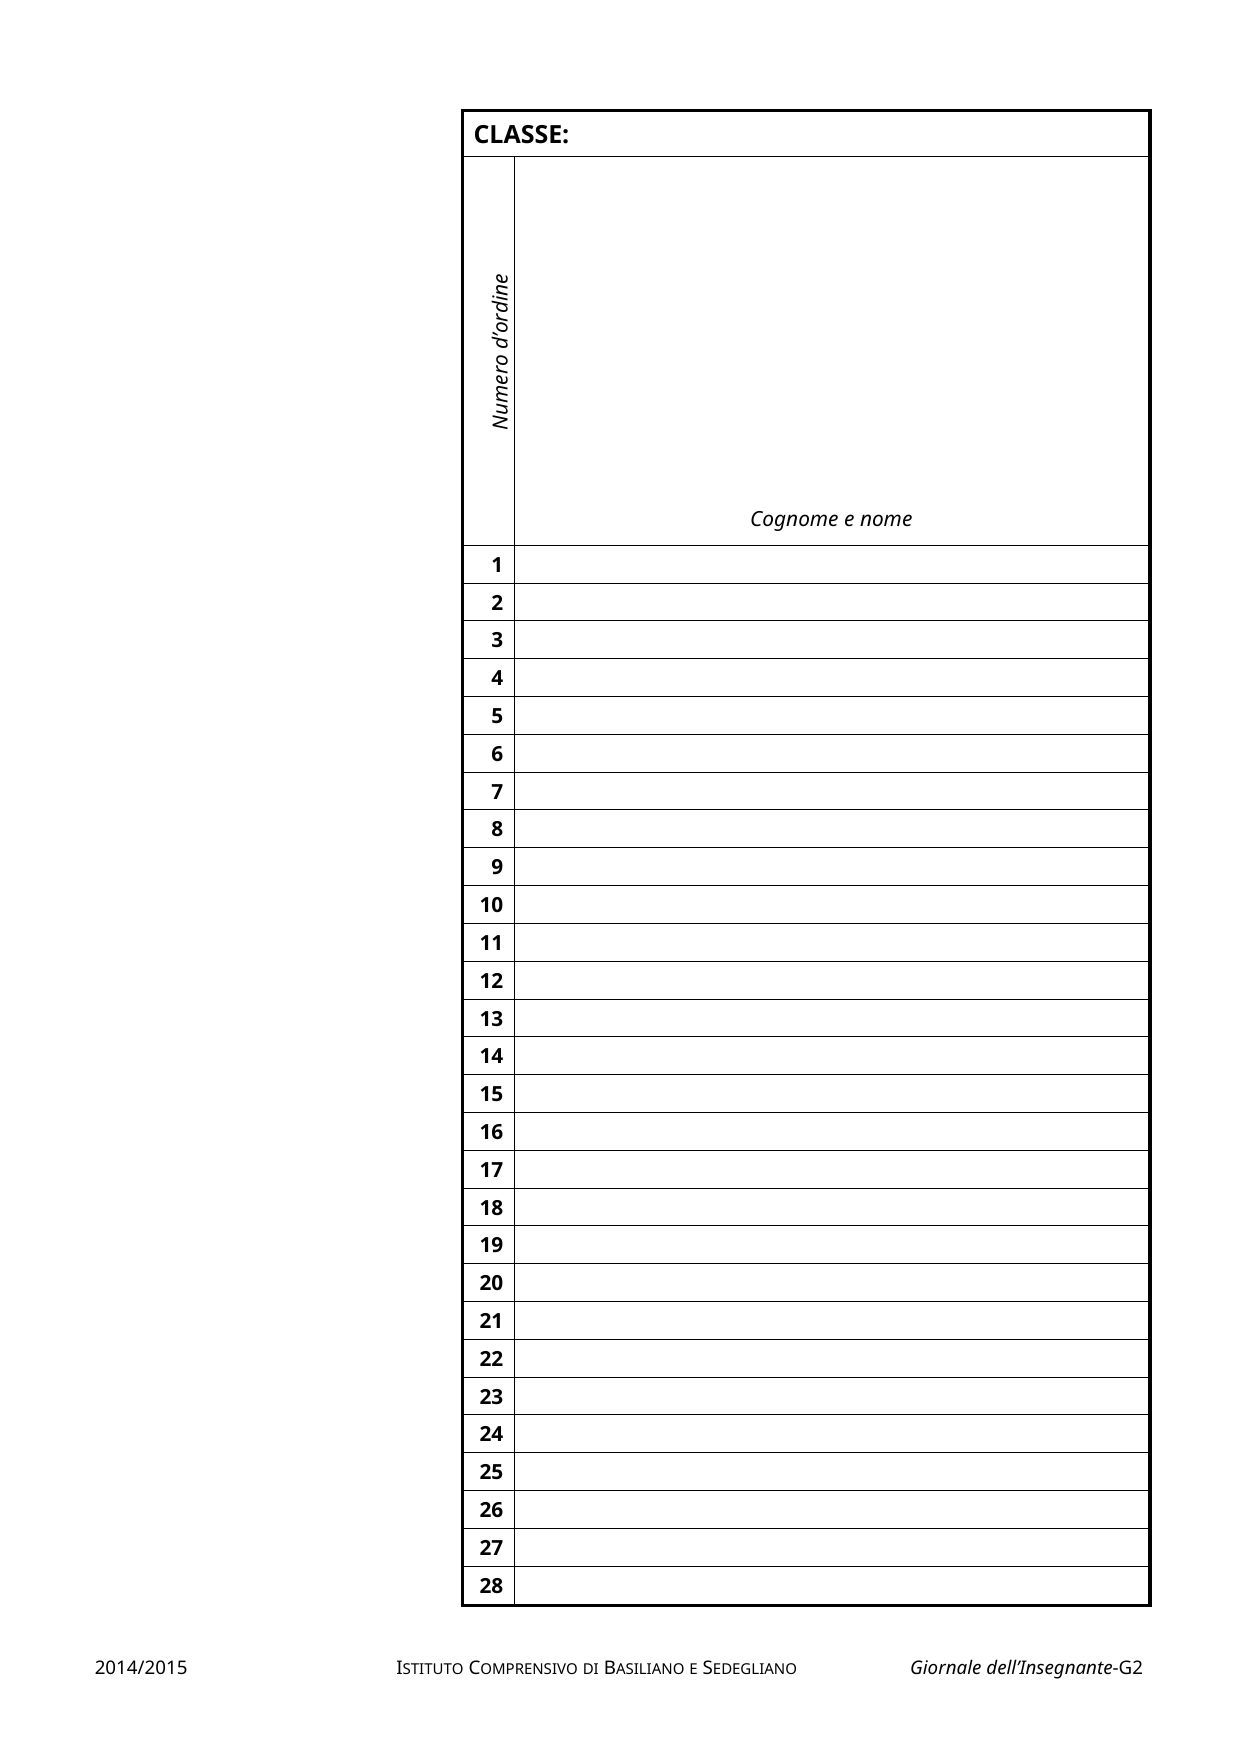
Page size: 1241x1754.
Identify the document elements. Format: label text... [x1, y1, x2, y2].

table_cell [515, 773, 1148, 809]
table_cell [515, 1529, 1148, 1566]
table_cell [515, 1189, 1148, 1225]
table_cell 17 [464, 1151, 514, 1187]
table_cell [515, 621, 1148, 658]
table_cell [515, 584, 1148, 620]
table_cell 22 [464, 1340, 514, 1377]
table_cell 24 [464, 1415, 514, 1452]
table_cell [515, 1075, 1148, 1112]
table_cell [515, 1415, 1148, 1452]
table_cell 2 [464, 584, 514, 620]
table_cell 7 [464, 773, 514, 809]
table_cell [515, 546, 1148, 582]
table_cell 18 [464, 1189, 514, 1225]
table_header [610, 112, 1148, 156]
table_cell [515, 1000, 1148, 1036]
table_cell [515, 1264, 1148, 1301]
table_cell 15 [464, 1075, 514, 1112]
table_cell [515, 848, 1148, 885]
table_cell 26 [464, 1491, 514, 1528]
table_cell [515, 1037, 1148, 1074]
table_cell [515, 1340, 1148, 1377]
table_cell 6 [464, 735, 514, 772]
table_cell Numero d’ordine [464, 157, 514, 545]
table_cell [515, 1113, 1148, 1150]
table_cell 16 [464, 1113, 514, 1150]
table_cell 3 [464, 621, 514, 658]
table_cell Cognome e nome [515, 157, 1148, 545]
table_cell [515, 1151, 1148, 1187]
table_cell 20 [464, 1264, 514, 1301]
table_cell 5 [464, 697, 514, 734]
table_cell 27 [464, 1529, 514, 1566]
table_cell [515, 1567, 1148, 1603]
table_cell [515, 810, 1148, 847]
table_cell 21 [464, 1302, 514, 1339]
table_cell [515, 1453, 1148, 1490]
table_cell [515, 886, 1148, 923]
table_cell 8 [464, 810, 514, 847]
table_cell [515, 659, 1148, 696]
table_cell 11 [464, 924, 514, 961]
table_cell 19 [464, 1226, 514, 1263]
table_cell [515, 735, 1148, 772]
table_cell 23 [464, 1378, 514, 1414]
table_cell 4 [464, 659, 514, 696]
table_cell [515, 1491, 1148, 1528]
table_cell [515, 962, 1148, 998]
table_cell [515, 1378, 1148, 1414]
table_cell 9 [464, 848, 514, 885]
table_cell [515, 924, 1148, 961]
table_cell 25 [464, 1453, 514, 1490]
table_cell 14 [464, 1037, 514, 1074]
table_cell 10 [464, 886, 514, 923]
table_cell 12 [464, 962, 514, 998]
table_header Classe: [464, 112, 610, 156]
table_cell 28 [464, 1567, 514, 1603]
table_cell [515, 697, 1148, 734]
table_cell [515, 1226, 1148, 1263]
table_cell 13 [464, 1000, 514, 1036]
table_cell [515, 1302, 1148, 1339]
table_cell 1 [464, 546, 514, 582]
